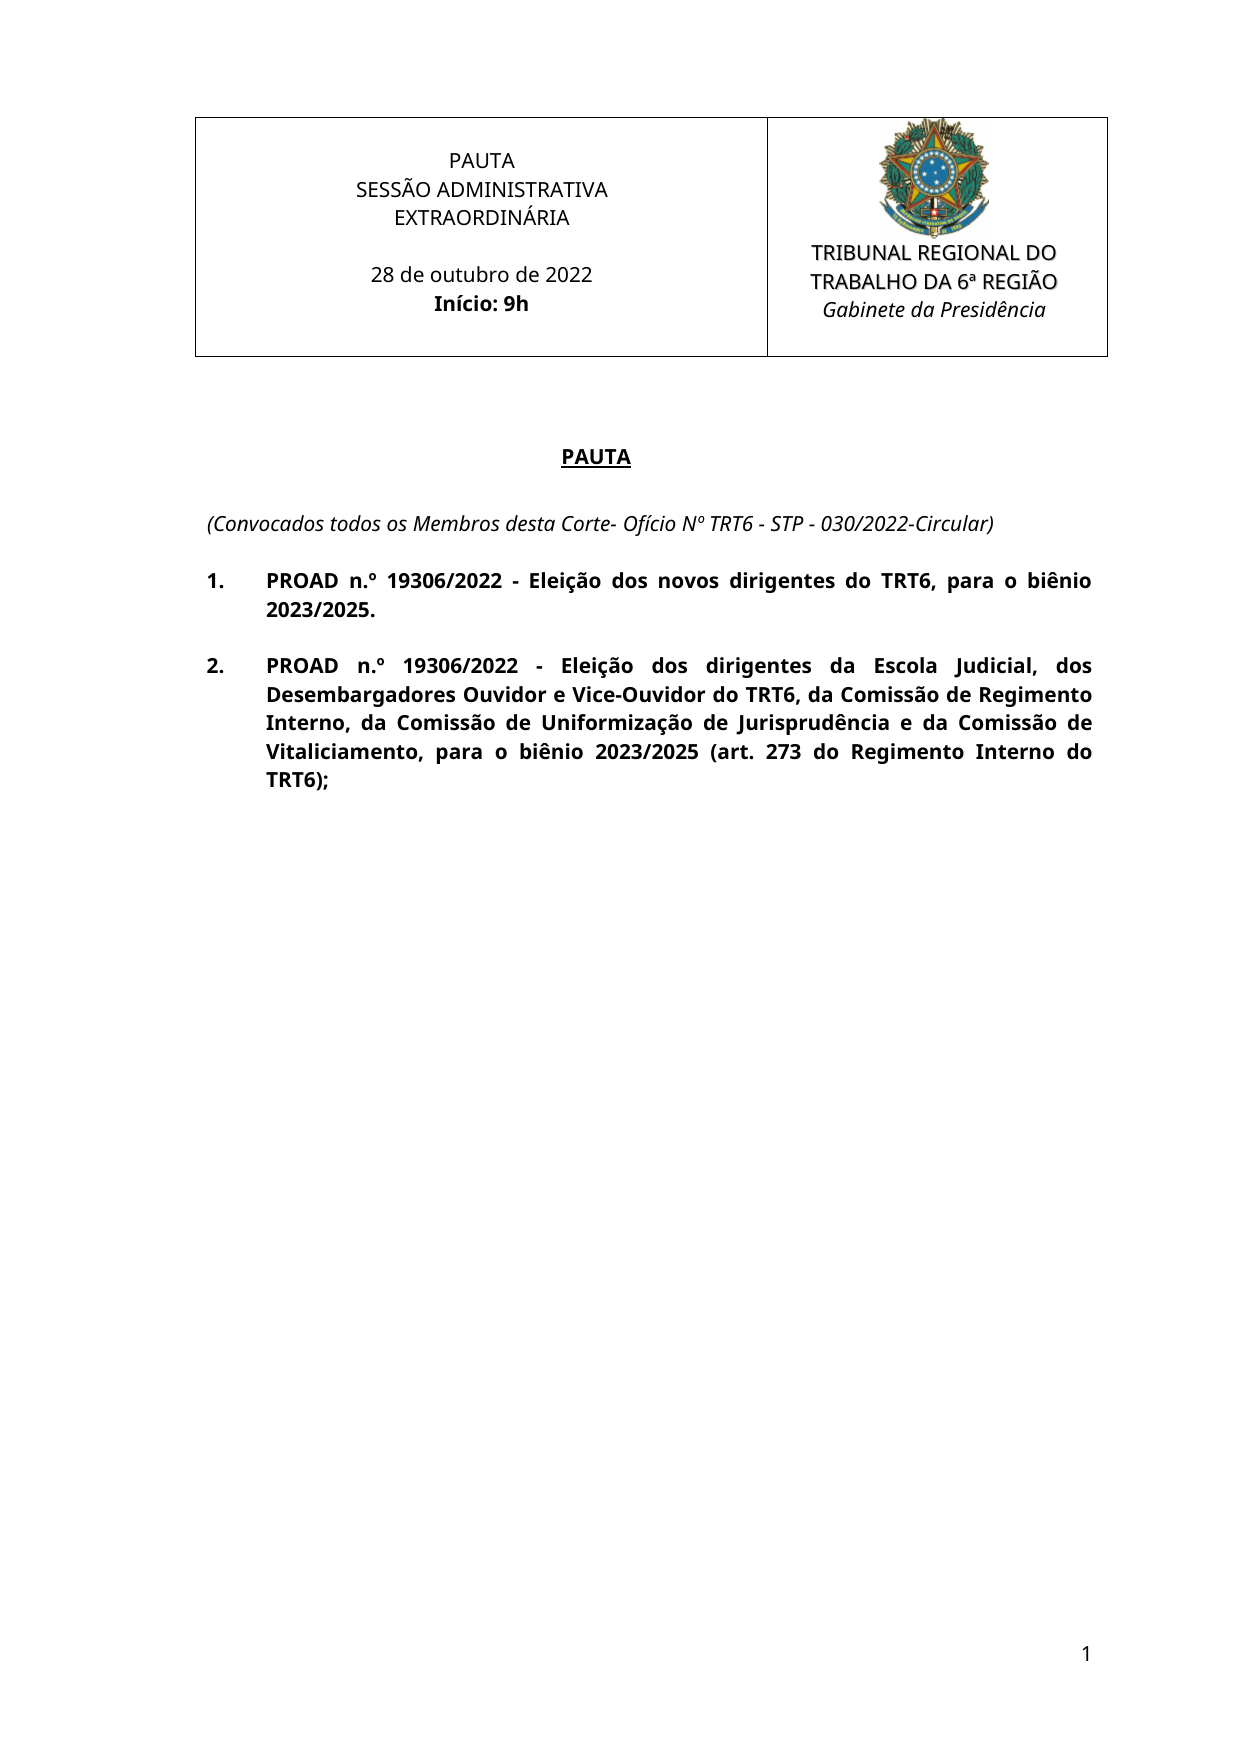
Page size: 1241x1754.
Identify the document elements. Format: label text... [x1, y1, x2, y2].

table_cell 2. [195, 652, 254, 794]
subtitle PAUTA [502, 442, 1097, 471]
table_header TRIBUNAL REGIONAL DO TRABALHO DA 6ª REGIÃO Gabinete da Presidência [768, 118, 1107, 356]
picture [879, 118, 989, 239]
table_cell PROAD n.º 19306/2022 - Eleição dos dirigentes da Escola Judicial, dos Desembargadores Ouvidor e Vice-Ouvidor do TRT6, da Comissão de Regimento Interno, da Comissão de Uniformização de Jurisprudência e da Comissão de Vitaliciamento, para o biênio 2023/2025 (art. 273 do Regimento Interno do TRT6); [255, 652, 1105, 794]
table_header 1. [195, 566, 254, 652]
table_header PROAD n.º 19306/2022 - Eleição dos novos dirigentes do TRT6, para o biênio 2023/2025. [255, 566, 1105, 652]
text (Convocados todos os Membros desta Corte- Ofício Nº TRT6 - STP - 030/2022-Circular) [207, 509, 1092, 538]
table_header PAUTA SESSÃO ADMINISTRATIVA EXTRAORDINÁRIA 28 de outubro de 2022 Início: 9h [196, 118, 767, 356]
